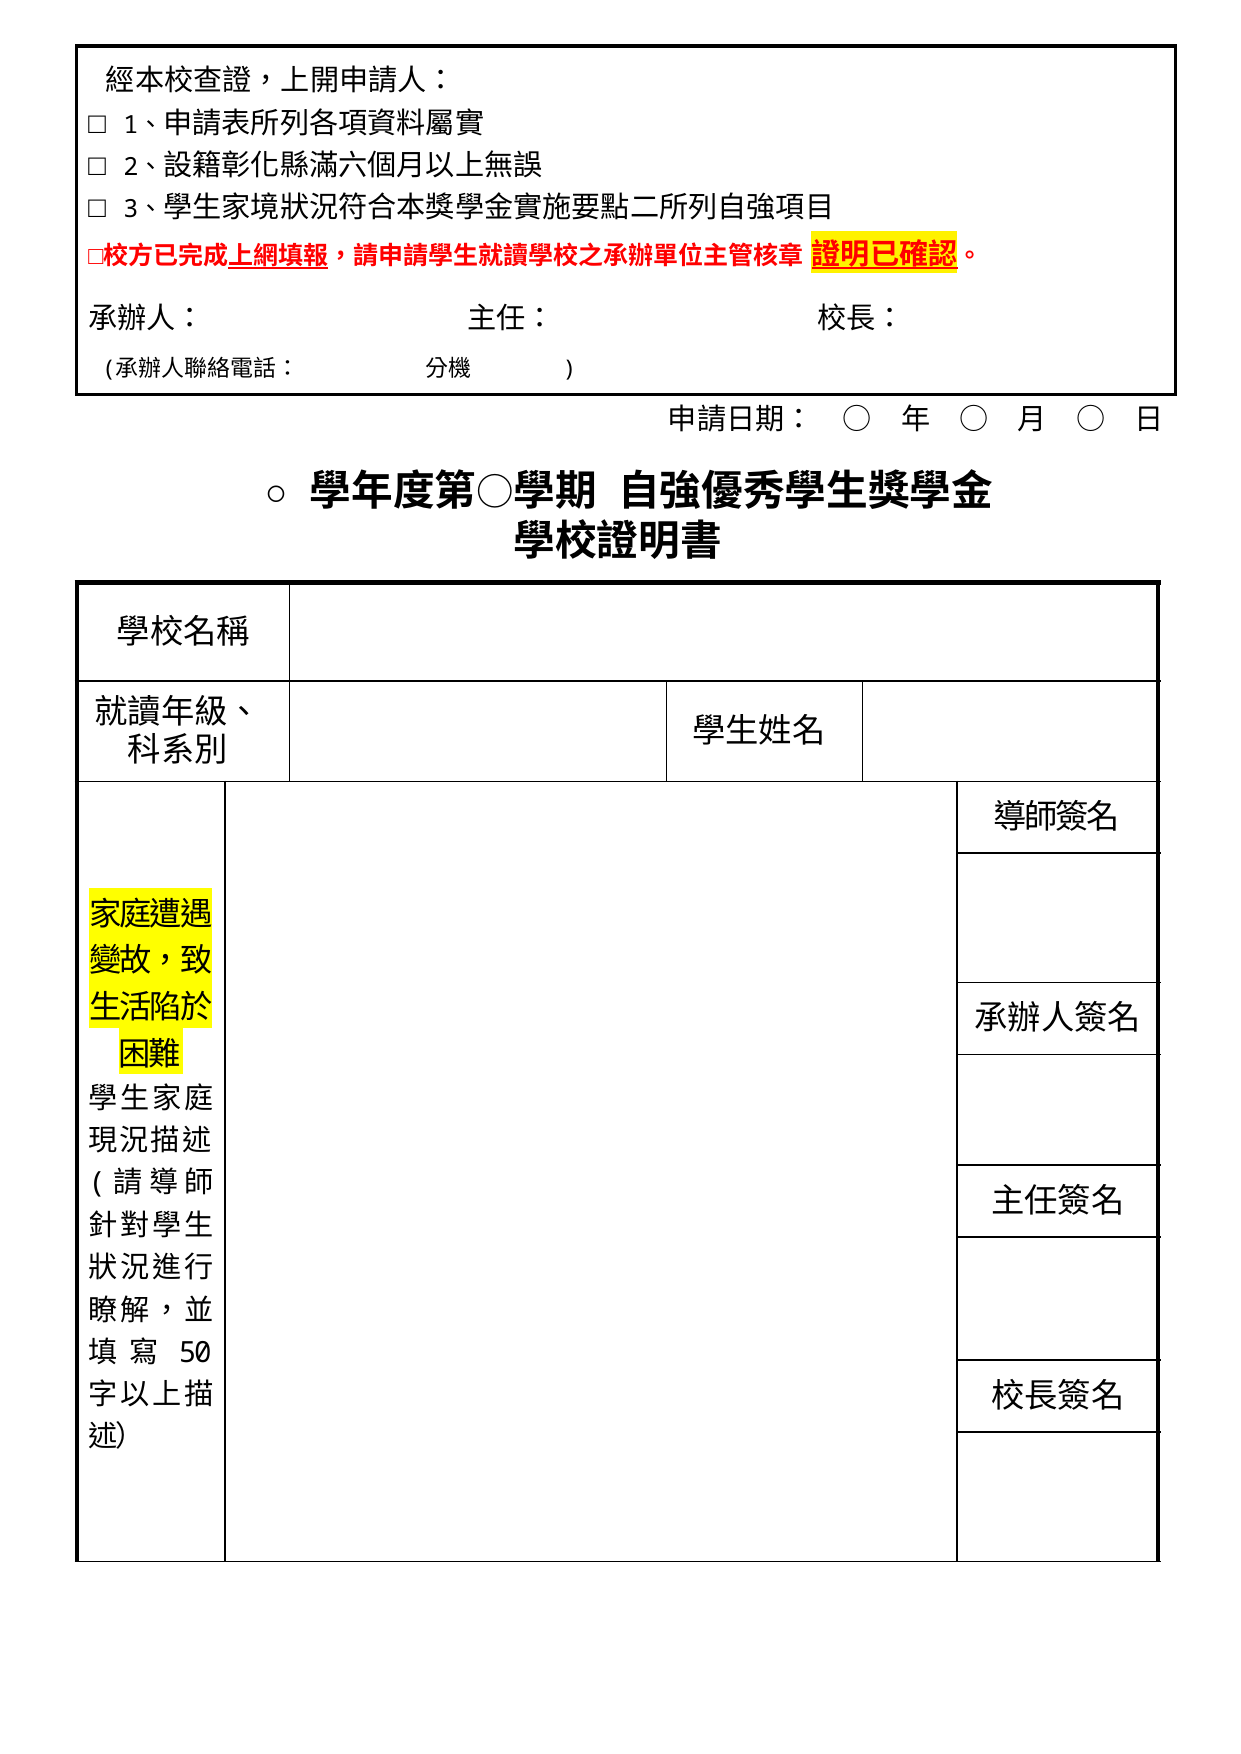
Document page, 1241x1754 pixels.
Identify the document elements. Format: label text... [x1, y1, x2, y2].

table_cell 主任簽名 [958, 1166, 1156, 1236]
table_cell [290, 585, 1156, 680]
table_cell [226, 782, 956, 1561]
text 申請日期： ○ 年 ○ 月 ○ 日 [21, 396, 1163, 438]
table_cell [958, 1238, 1156, 1359]
table_cell 導師簽名 [958, 782, 1156, 852]
table_cell 家庭遭遇變故，致生活陷於困難 學生家庭現況描述(請導師針對學生狀況進行瞭解，並填寫50字以上描述） [79, 782, 224, 1561]
table_cell [958, 1433, 1156, 1561]
table_cell 校長簽名 [958, 1361, 1156, 1431]
table_cell 學校名稱 [79, 585, 289, 680]
table_header ○ 學年度第○學期 自強優秀學生獎學金 學校證明書 [77, 450, 1158, 580]
table_cell 經本校查證，上開申請人： □ 1、申請表所列各項資料屬實 □ 2、設籍彰化縣滿六個月以上無誤 □ 3、學生家境狀況符合本獎學金實施要點二所列自強項目 □校方已完成上網填報，請申請學生就讀學校之承辦單位主管核章 證明已確認。 承辦人： 主任： 校長： (承辦人聯絡電話： 分機 ) [78, 48, 1174, 392]
table_cell 學生姓名 [667, 682, 862, 781]
table_cell 承辦人簽名 [958, 983, 1156, 1053]
table_cell [958, 1055, 1156, 1164]
table_cell [958, 854, 1156, 982]
table_cell [290, 682, 666, 781]
table_cell 就讀年級、 科系別 [79, 682, 289, 781]
table_cell [863, 682, 1156, 781]
